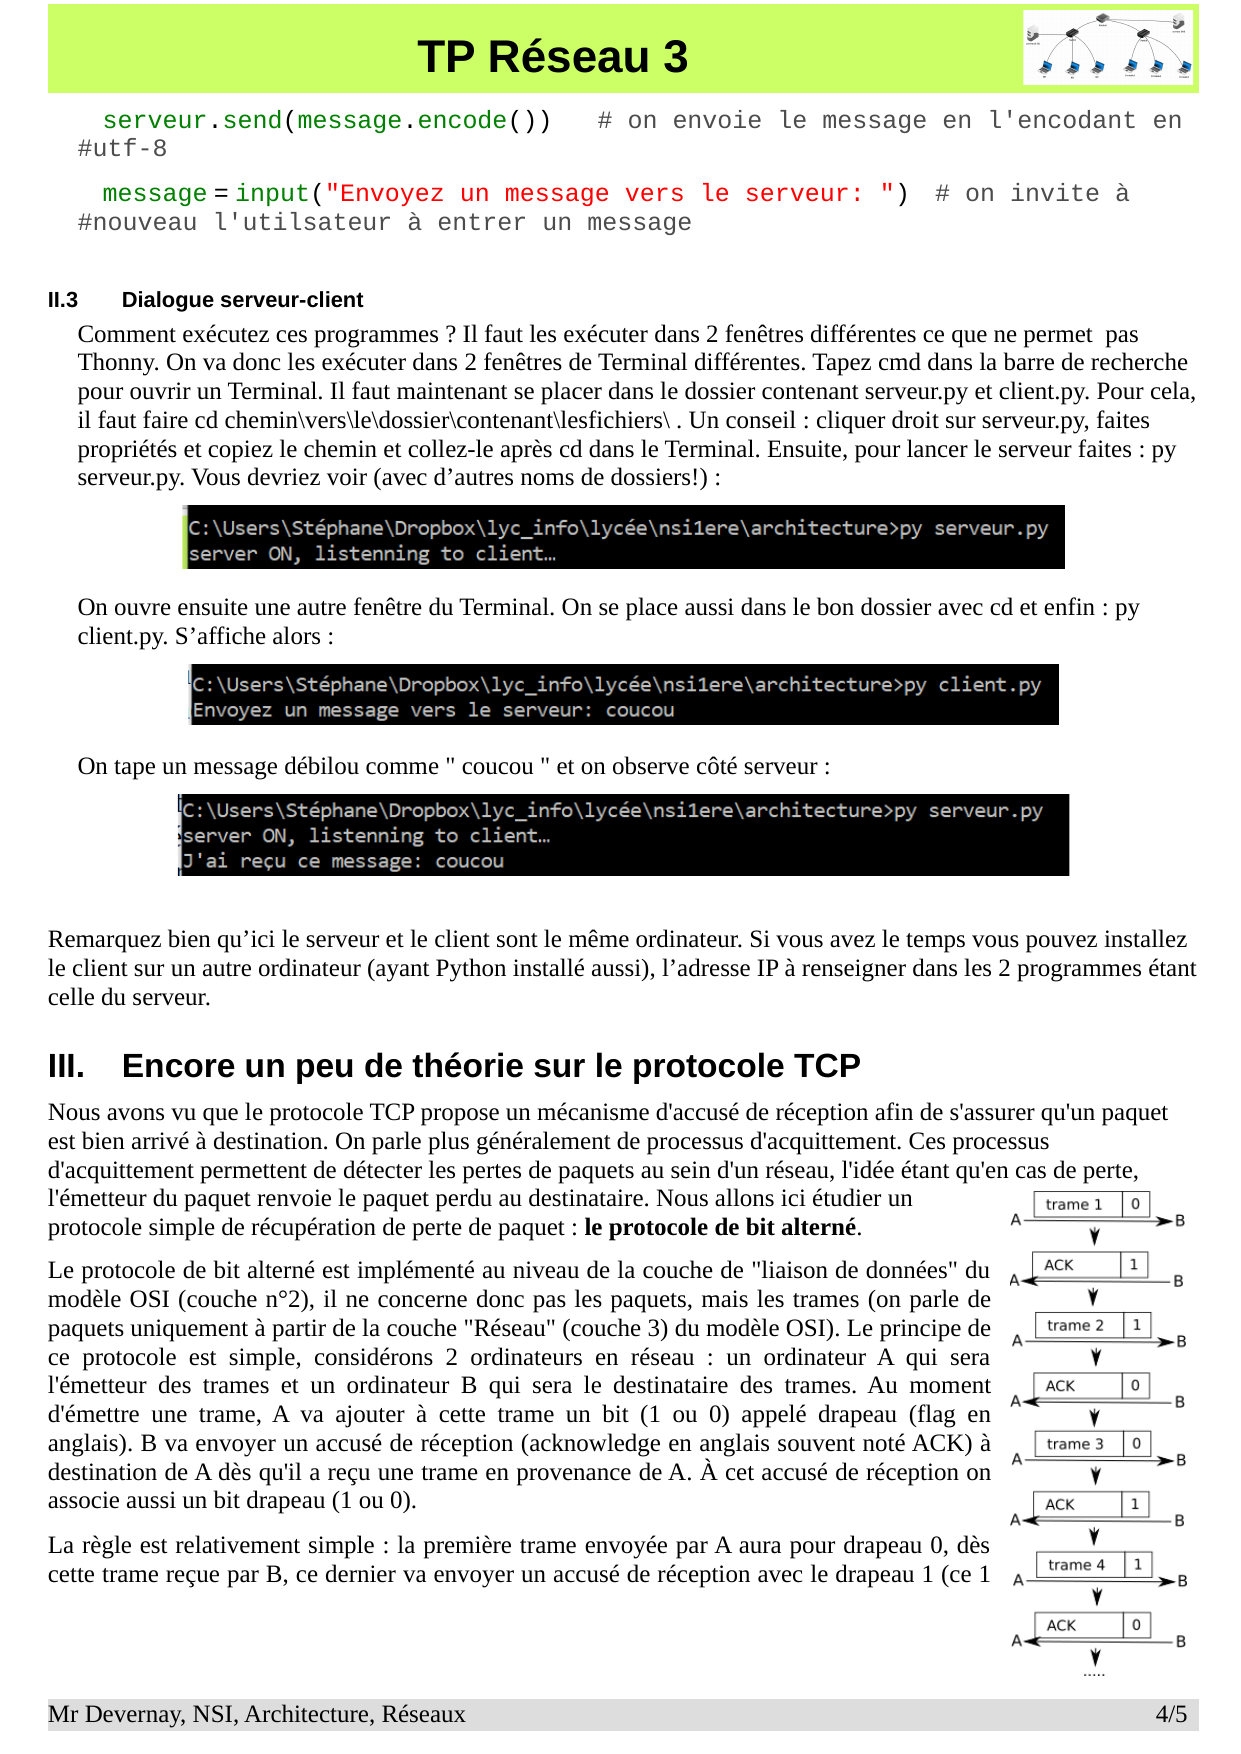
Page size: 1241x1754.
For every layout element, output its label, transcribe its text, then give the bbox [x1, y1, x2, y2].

subtitle Encore un peu de théorie sur le protocole TCP [48, 1046, 1199, 1085]
picture [177, 794, 1070, 876]
picture [182, 505, 1065, 569]
subtitle Dialogue serveur-client [48, 287, 1199, 312]
text Remarquez bien qu’ici le serveur et le client sont le même ordinateur. Si vous avez le temps vous pouvez installez le client sur un autre ordinateur (ayant Python installé aussi), l’adresse IP à renseigner dans les 2 programmes étant celle du serveur. [48, 924, 1199, 1011]
text Le protocole de bit alterné est implémenté au niveau de la couche de "liaison de données" du modèle OSI (couche n°2), il ne concerne donc pas les paquets, mais les trames (on parle de paquets uniquement à partir de la couche "Réseau" (couche 3) du modèle OSI). Le principe de ce protocole est simple, considérons 2 ordinateurs en réseau : un ordinateur A qui sera l'émetteur des trames et un ordinateur B qui sera le destinataire des trames. Au moment d'émettre une trame, A va ajouter à cette trame un bit (1 ou 0) appelé drapeau (flag en anglais). B va envoyer un accusé de réception (acknowledge en anglais souvent noté ACK) à destination de A dès qu'il a reçu une trame en provenance de A. À cet accusé de réception on associe aussi un bit drapeau (1 ou 0). [48, 1256, 1010, 1514]
picture [188, 664, 1059, 725]
text message = input("Envoyez un message vers le serveur: ") # on invite à #nouveau l'utilsateur à entrer un message [77, 178, 1199, 238]
text Comment exécutez ces programmes ? Il faut les exécuter dans 2 fenêtres différentes ce que ne permet pas Thonny. On va donc les exécuter dans 2 fenêtres de Terminal différentes. Tapez cmd dans la barre de recherche pour ouvrir un Terminal. Il faut maintenant se placer dans le dossier contenant serveur.py et client.py. Pour cela, il faut faire cd chemin\vers\le\dossier\contenant\lesfichiers\ . Un conseil : cliquer droit sur serveur.py, faites propriétés et copiez le chemin et collez-le après cd dans le Terminal. Ensuite, pour lancer le serveur faites : py serveur.py. Vous devriez voir (avec d’autres noms de dossiers!) : [77, 319, 1199, 491]
text serveur.send(message.encode()) # on envoie le message en l'encodant en #utf-8 [77, 105, 1199, 164]
picture [1023, 10, 1194, 85]
text La règle est relativement simple : la première trame envoyée par A aura pour drapeau 0, dès cette trame reçue par B, ce dernier va envoyer un accusé de réception avec le drapeau 1 (ce 1 [48, 1530, 1010, 1587]
text On ouvre ensuite une autre fenêtre du Terminal. On se place aussi dans le bon dossier avec cd et enfin : py client.py. S’affiche alors : [77, 592, 1199, 650]
text On tape un message débilou comme " coucou " et on observe côté serveur : [77, 751, 1199, 780]
text Nous avons vu que le protocole TCP propose un mécanisme d'accusé de réception afin de s'assurer qu'un paquet est bien arrivé à destination. On parle plus généralement de processus d'acquittement. Ces processus d'acquittement permettent de détecter les pertes de paquets au sein d'un réseau, l'idée étant qu'en cas de perte, l'émetteur du paquet renvoie le paquet perdu au destinataire. Nous allons ici étudier un protocole simple de récupération de perte de paquet : le protocole de bit alterné. [48, 1097, 1199, 1241]
picture [1010, 1191, 1187, 1676]
